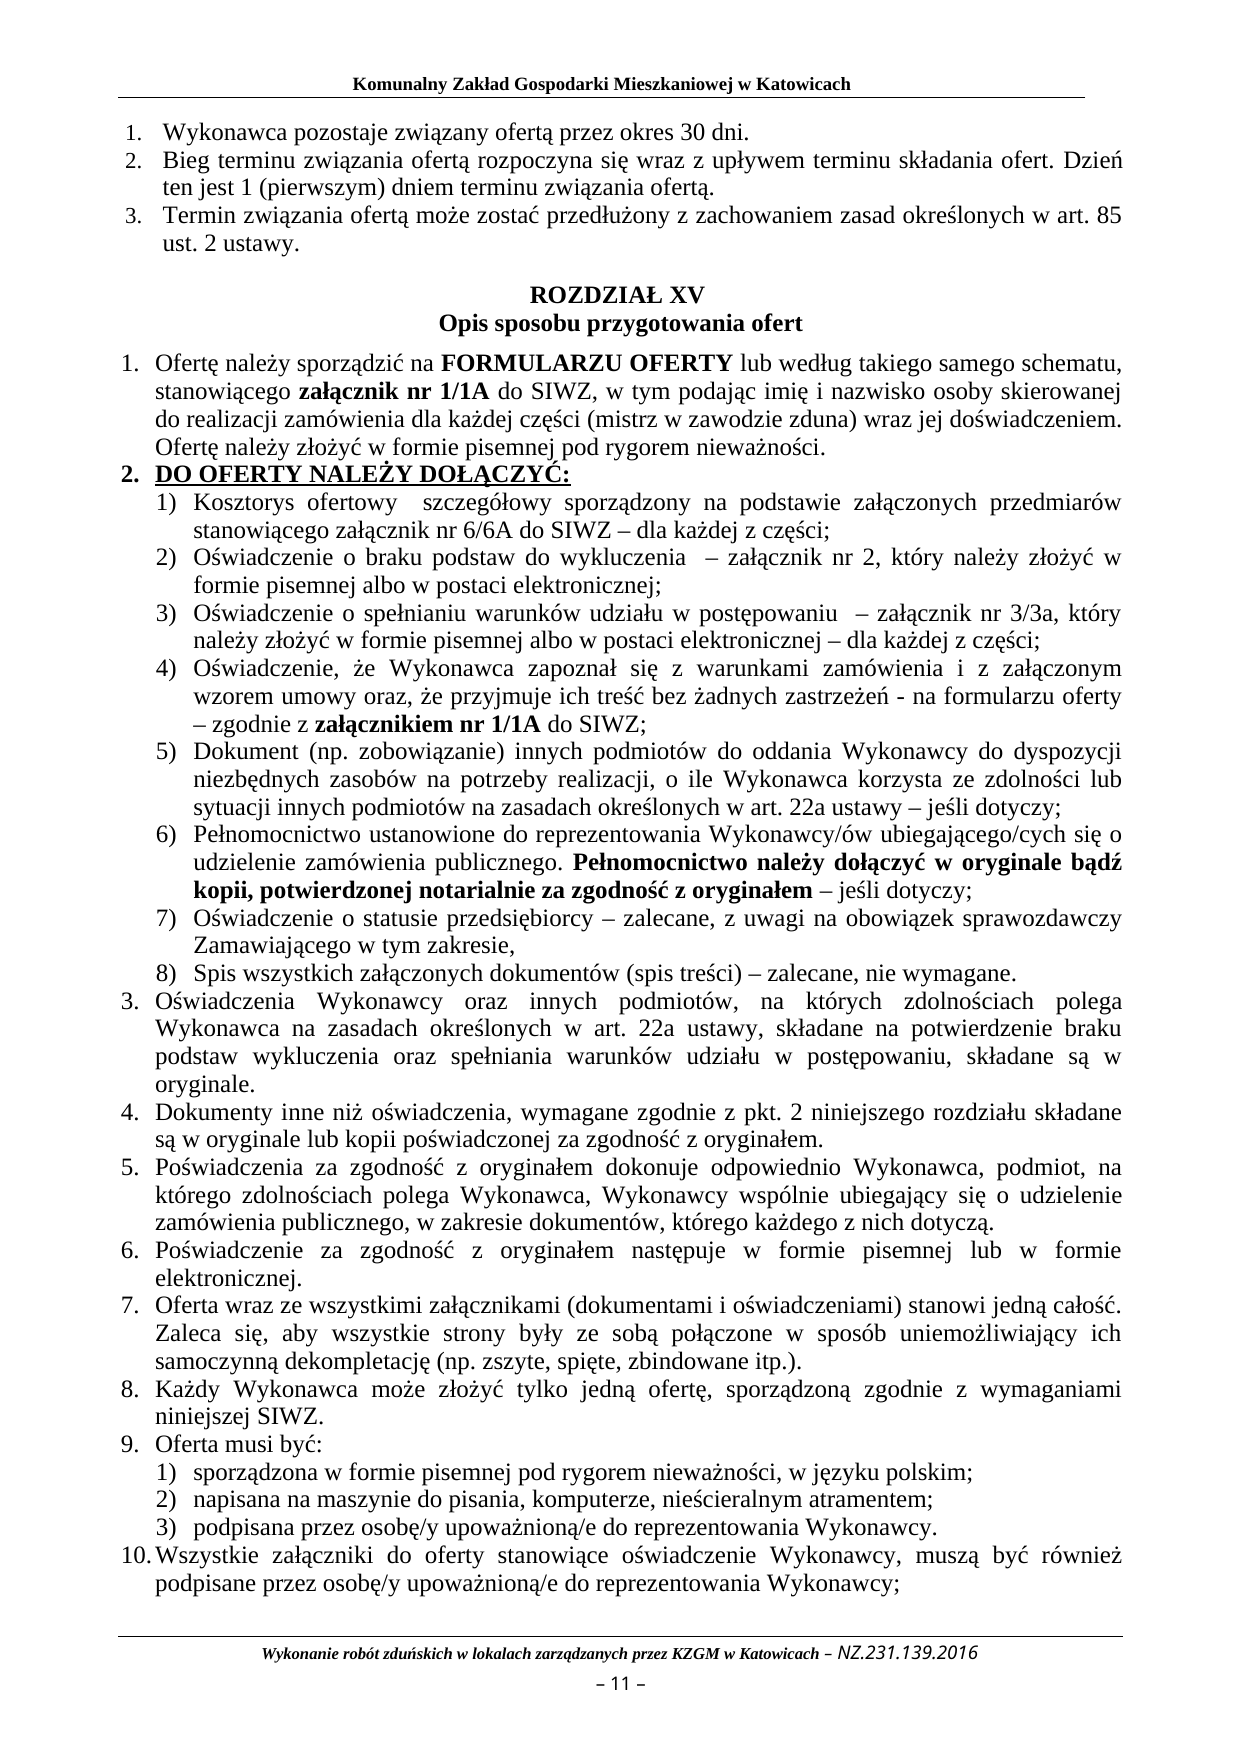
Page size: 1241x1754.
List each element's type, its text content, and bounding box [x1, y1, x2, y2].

list Pełnomocnictwo ustanowione do reprezentowania Wykonawcy/ów ubiegającego/cych się o udzielenie zamówienia publicznego. Pełnomocnictwo należy dołączyć w oryginale bądź kopii, potwierdzonej notarialnie za zgodność z oryginałem – jeśli dotyczy; [156, 821, 1123, 904]
text ROZDZIAŁ XV Opis sposobu przygotowania ofert [118, 282, 1123, 337]
list Oferta musi być: [121, 1430, 1123, 1458]
list Oferta wraz ze wszystkimi załącznikami (dokumentami i oświadczeniami) stanowi jedną całość. Zaleca się, aby wszystkie strony były ze sobą połączone w sposób uniemożliwiający ich samoczynną dekompletację (np. zszyte, spięte, zbindowane itp.). [121, 1292, 1123, 1375]
list Dokument (np. zobowiązanie) innych podmiotów do oddania Wykonawcy do dyspozycji niezbędnych zasobów na potrzeby realizacji, o ile Wykonawca korzysta ze zdolności lub sytuacji innych podmiotów na zasadach określonych w art. 22a ustawy – jeśli dotyczy; [156, 737, 1123, 821]
list Poświadczenia za zgodność z oryginałem dokonuje odpowiednio Wykonawca, podmiot, na którego zdolnościach polega Wykonawca, Wykonawcy wspólnie ubiegający się o udzielenie zamówienia publicznego, w zakresie dokumentów, którego każdego z nich dotyczą. [121, 1153, 1123, 1236]
list Spis wszystkich załączonych dokumentów (spis treści) – zalecane, nie wymagane. [156, 959, 1123, 987]
list Dokumenty inne niż oświadczenia, wymagane zgodnie z pkt. 2 niniejszego rozdziału składane są w oryginale lub kopii poświadczonej za zgodność z oryginałem. [121, 1098, 1123, 1153]
list Wszystkie załączniki do oferty stanowiące oświadczenie Wykonawcy, muszą być również podpisane przez osobę/y upoważnioną/e do reprezentowania Wykonawcy; [121, 1541, 1123, 1596]
list Oświadczenia Wykonawcy oraz innych podmiotów, na których zdolnościach polega Wykonawca na zasadach określonych w art. 22a ustawy, składane na potwierdzenie braku podstaw wykluczenia oraz spełniania warunków udziału w postępowaniu, składane są w oryginale. [121, 987, 1123, 1098]
list Oświadczenie o spełnianiu warunków udziału w postępowaniu – załącznik nr 3/3a, który należy złożyć w formie pisemnej albo w postaci elektronicznej – dla każdej z części; [156, 599, 1123, 654]
list Wykonawca pozostaje związany ofertą przez okres 30 dni. [125, 118, 1123, 146]
list napisana na maszynie do pisania, komputerze, nieścieralnym atramentem; [156, 1486, 1123, 1513]
list sporządzona w formie pisemnej pod rygorem nieważności, w języku polskim; [156, 1458, 1123, 1486]
list Poświadczenie za zgodność z oryginałem następuje w formie pisemnej lub w formie elektronicznej. [121, 1236, 1123, 1292]
list Ofertę należy sporządzić na FORMULARZU OFERTY lub według takiego samego schematu, stanowiącego załącznik nr 1/1A do SIWZ, w tym podając imię i nazwisko osoby skierowanej do realizacji zamówienia dla każdej części (mistrz w zawodzie zduna) wraz jej doświadczeniem. Ofertę należy złożyć w formie pisemnej pod rygorem nieważności. [121, 349, 1123, 460]
list Oświadczenie, że Wykonawca zapoznał się z warunkami zamówienia i z załączonym wzorem umowy oraz, że przyjmuje ich treść bez żadnych zastrzeżeń - na formularzu oferty – zgodnie z załącznikiem nr 1/1A do SIWZ; [156, 654, 1123, 737]
list Bieg terminu związania ofertą rozpoczyna się wraz z upływem terminu składania ofert. Dzień ten jest 1 (pierwszym) dniem terminu związania ofertą. [125, 146, 1123, 201]
list Każdy Wykonawca może złożyć tylko jedną ofertę, sporządzoną zgodnie z wymaganiami niniejszej SIWZ. [121, 1375, 1123, 1430]
list Oświadczenie o braku podstaw do wykluczenia – załącznik nr 2, który należy złożyć w formie pisemnej albo w postaci elektronicznej; [156, 543, 1123, 599]
list podpisana przez osobę/y upoważnioną/e do reprezentowania Wykonawcy. [156, 1513, 1123, 1541]
list Kosztorys ofertowy szczegółowy sporządzony na podstawie załączonych przedmiarów stanowiącego załącznik nr 6/6A do SIWZ – dla każdej z części; [156, 488, 1123, 543]
list Termin związania ofertą może zostać przedłużony z zachowaniem zasad określonych w art. 85 ust. 2 ustawy. [125, 201, 1123, 257]
list Oświadczenie o statusie przedsiębiorcy – zalecane, z uwagi na obowiązek sprawozdawczy Zamawiającego w tym zakresie, [156, 904, 1123, 959]
list DO OFERTY NALEŻY DOŁĄCZYĆ: [121, 460, 1123, 488]
